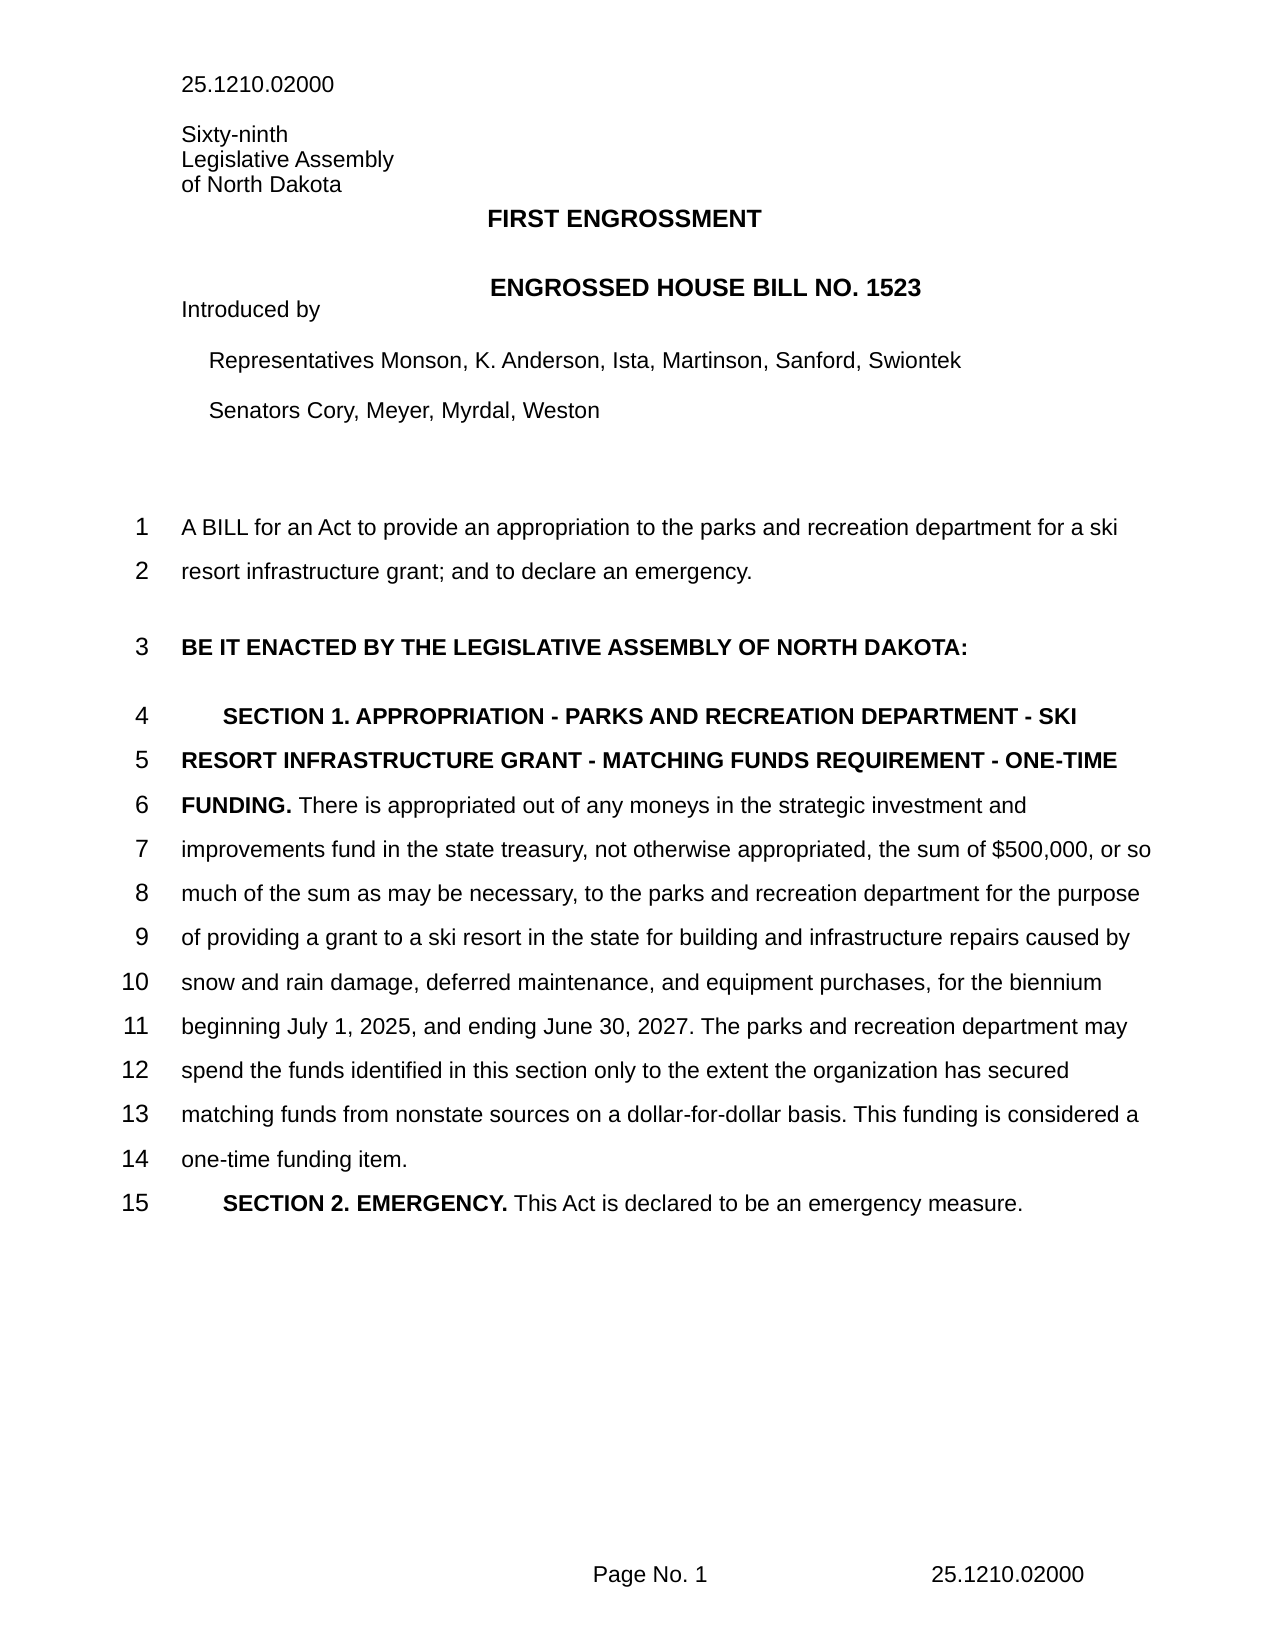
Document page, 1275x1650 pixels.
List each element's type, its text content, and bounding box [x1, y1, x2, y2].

text BE IT ENACTED BY THE LEGISLATIVE ASSEMBLY OF NORTH DAKOTA: [181, 620, 1154, 664]
text SECTION 2. EMERGENCY. This Act is declared to be an emergency measure. [181, 1176, 1154, 1220]
title A BILL for an Act to provide an appropriation to the parks and recreation department for a ski resort infrastructure grant; and to declare an emergency. [181, 500, 1154, 588]
text Representatives Monson, K. Anderson, Ista, Martinson, Sanford, Swiontek [208, 350, 1154, 373]
text 25.1210.02000 [181, 73, 1154, 98]
text Sixty-ninth [181, 123, 1154, 148]
text Legislative Assembly [181, 148, 1154, 173]
title FIRST ENGROSSMENT [487, 206, 762, 233]
text Senators Cory, Meyer, Myrdal, Weston [208, 400, 1154, 423]
text Introduced by [181, 298, 1154, 323]
text SECTION 1. APPROPRIATION - PARKS AND RECREATION DEPARTMENT - SKI RESORT INFRASTRUCTURE GRANT - MATCHING FUNDS REQUIREMENT - ONE‑TIME FUNDING. There is appropriated out of any moneys in the strategic investment and improvements fund in the state treasury, not otherwise appropriated, the sum of $500,000, or so much of the sum as may be necessary, to the parks and recreation department for the purpose of providing a grant to a ski resort in the state for building and infrastructure repairs caused by snow and rain damage, deferred maintenance, and equipment purchases, for the biennium beginning July 1, 2025, and ending June 30, 2027. The parks and recreation department may spend the funds identified in this section only to the extent the organization has secured matching funds from nonstate sources on a dollar‑for‑dollar basis. This funding is considered a one‑time funding item. [181, 689, 1154, 1176]
title ENGROSSED House BILL NO. 1523 [490, 272, 921, 301]
text of North Dakota [181, 173, 1154, 198]
